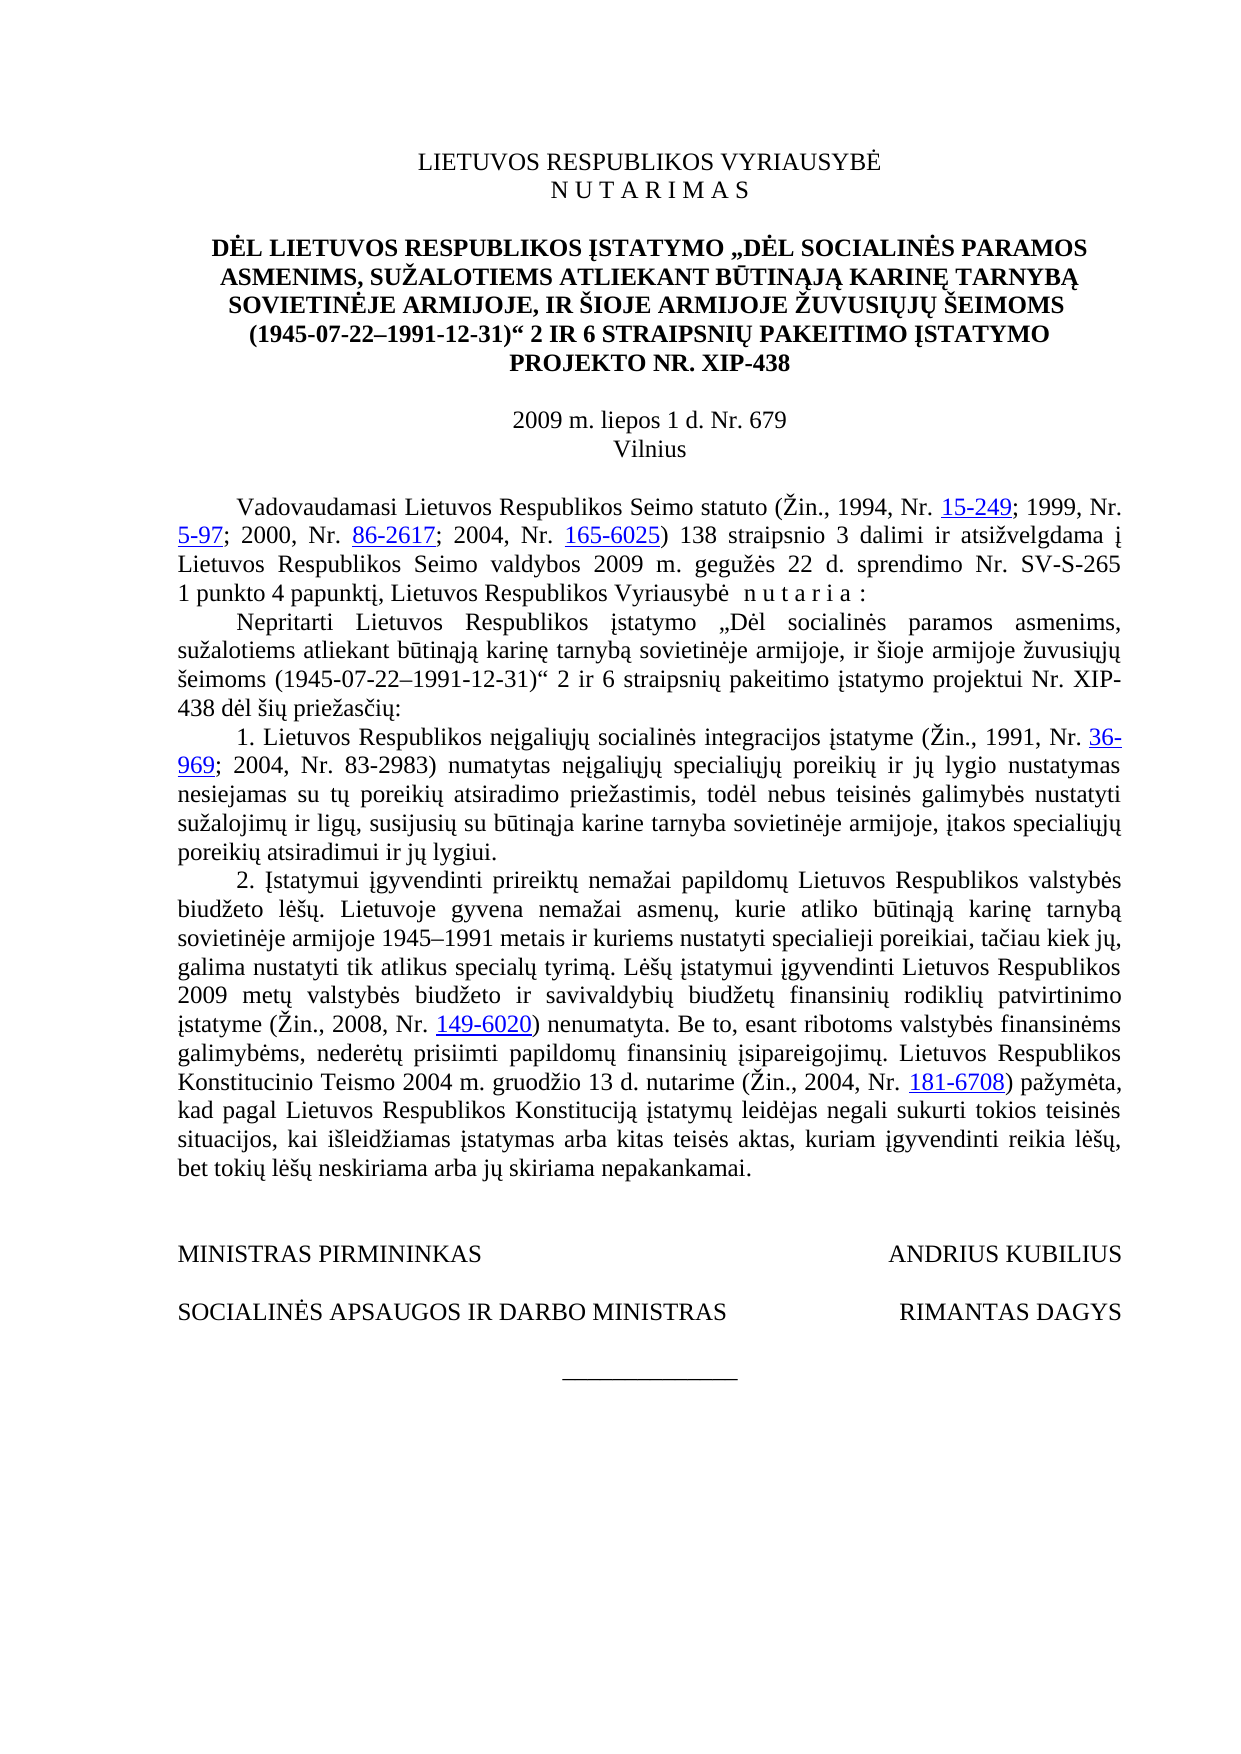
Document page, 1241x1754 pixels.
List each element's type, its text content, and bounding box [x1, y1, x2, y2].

text ______________ [177, 1354, 1122, 1383]
text DĖL LIETUVOS RESPUBLIKOS ĮSTATYMO „DĖL SOCIALINĖS PARAMOS ASMENIMS, SUŽALOTIEMS ATLIEKANT BŪTINĄJĄ KARINĘ TARNYBĄ SOVIETINĖJE ARMIJOJE, IR ŠIOJE ARMIJOJE ŽUVUSIŲJŲ ŠEIMOMS [177, 233, 1122, 319]
text MINISTRAS PIRMININKAS ANDRIUS KUBILIUS [177, 1239, 1122, 1268]
text 2009 m. liepos 1 d. Nr. 679 [177, 406, 1122, 434]
text Vilnius [177, 434, 1122, 463]
text Vadovaudamasi Lietuvos Respublikos Seimo statuto (Žin., 1994, Nr. 15-249; 1999, Nr. 5-97; 2000, Nr. 86-2617; 2004, Nr. 165-6025) 138 straipsnio 3 dalimi ir atsižvelgdama į Lietuvos Respublikos Seimo valdybos 2009 m. gegužės 22 d. sprendimo Nr. SV-S-265 1 punkto 4 papunktį, Lietuvos Respublikos Vyriausybė nutaria: [177, 492, 1122, 607]
text 2. Įstatymui įgyvendinti prireiktų nemažai papildomų Lietuvos Respublikos valstybės biudžeto lėšų. Lietuvoje gyvena nemažai asmenų, kurie atliko būtinąją karinę tarnybą sovietinėje armijoje 1945–1991 metais ir kuriems nustatyti specialieji poreikiai, tačiau kiek jų, galima nustatyti tik atlikus specialų tyrimą. Lėšų įstatymui įgyvendinti Lietuvos Respublikos 2009 metų valstybės biudžeto ir savivaldybių biudžetų finansinių rodiklių patvirtinimo įstatyme (Žin., 2008, Nr. 149-6020) nenumatyta. Be to, esant ribotoms valstybės finansinėms galimybėms, nederėtų prisiimti papildomų finansinių įsipareigojimų. Lietuvos Respublikos Konstitucinio Teismo 2004 m. gruodžio 13 d. nutarime (Žin., 2004, Nr. 181-6708) pažymėta, kad pagal Lietuvos Respublikos Konstituciją įstatymų leidėjas negali sukurti tokios teisinės situacijos, kai išleidžiamas įstatymas arba kitas teisės aktas, kuriam įgyvendinti reikia lėšų, bet tokių lėšų neskiriama arba jų skiriama nepakankamai. [177, 866, 1122, 1182]
text Lietuvos Respublikos Vyriausybė [177, 147, 1122, 176]
text (1945-07-22–1991-12-31)“ 2 IR 6 STRAIPSNIŲ PAKEITIMO ĮSTATYMO PROJEKTO NR. XIP-438 [177, 319, 1122, 377]
text SOCIALINĖS APSAUGOS IR DARBO MINISTRAS RIMANTAS DAGYS [177, 1297, 1122, 1326]
text NUTARIMAs [177, 176, 1122, 204]
text Nepritarti Lietuvos Respublikos įstatymo „Dėl socialinės paramos asmenims, sužalotiems atliekant būtinąją karinę tarnybą sovietinėje armijoje, ir šioje armijoje žuvusiųjų šeimoms (1945-07-22–1991-12-31)“ 2 ir 6 straipsnių pakeitimo įstatymo projektui Nr. XIP-438 dėl šių priežasčių: [177, 607, 1122, 722]
text 1. Lietuvos Respublikos neįgaliųjų socialinės integracijos įstatyme (Žin., 1991, Nr. 36-969; 2004, Nr. 83-2983) numatytas neįgaliųjų specialiųjų poreikių ir jų lygio nustatymas nesiejamas su tų poreikių atsiradimo priežastimis, todėl nebus teisinės galimybės nustatyti sužalojimų ir ligų, susijusių su būtinąja karine tarnyba sovietinėje armijoje, įtakos specialiųjų poreikių atsiradimui ir jų lygiui. [177, 722, 1122, 866]
